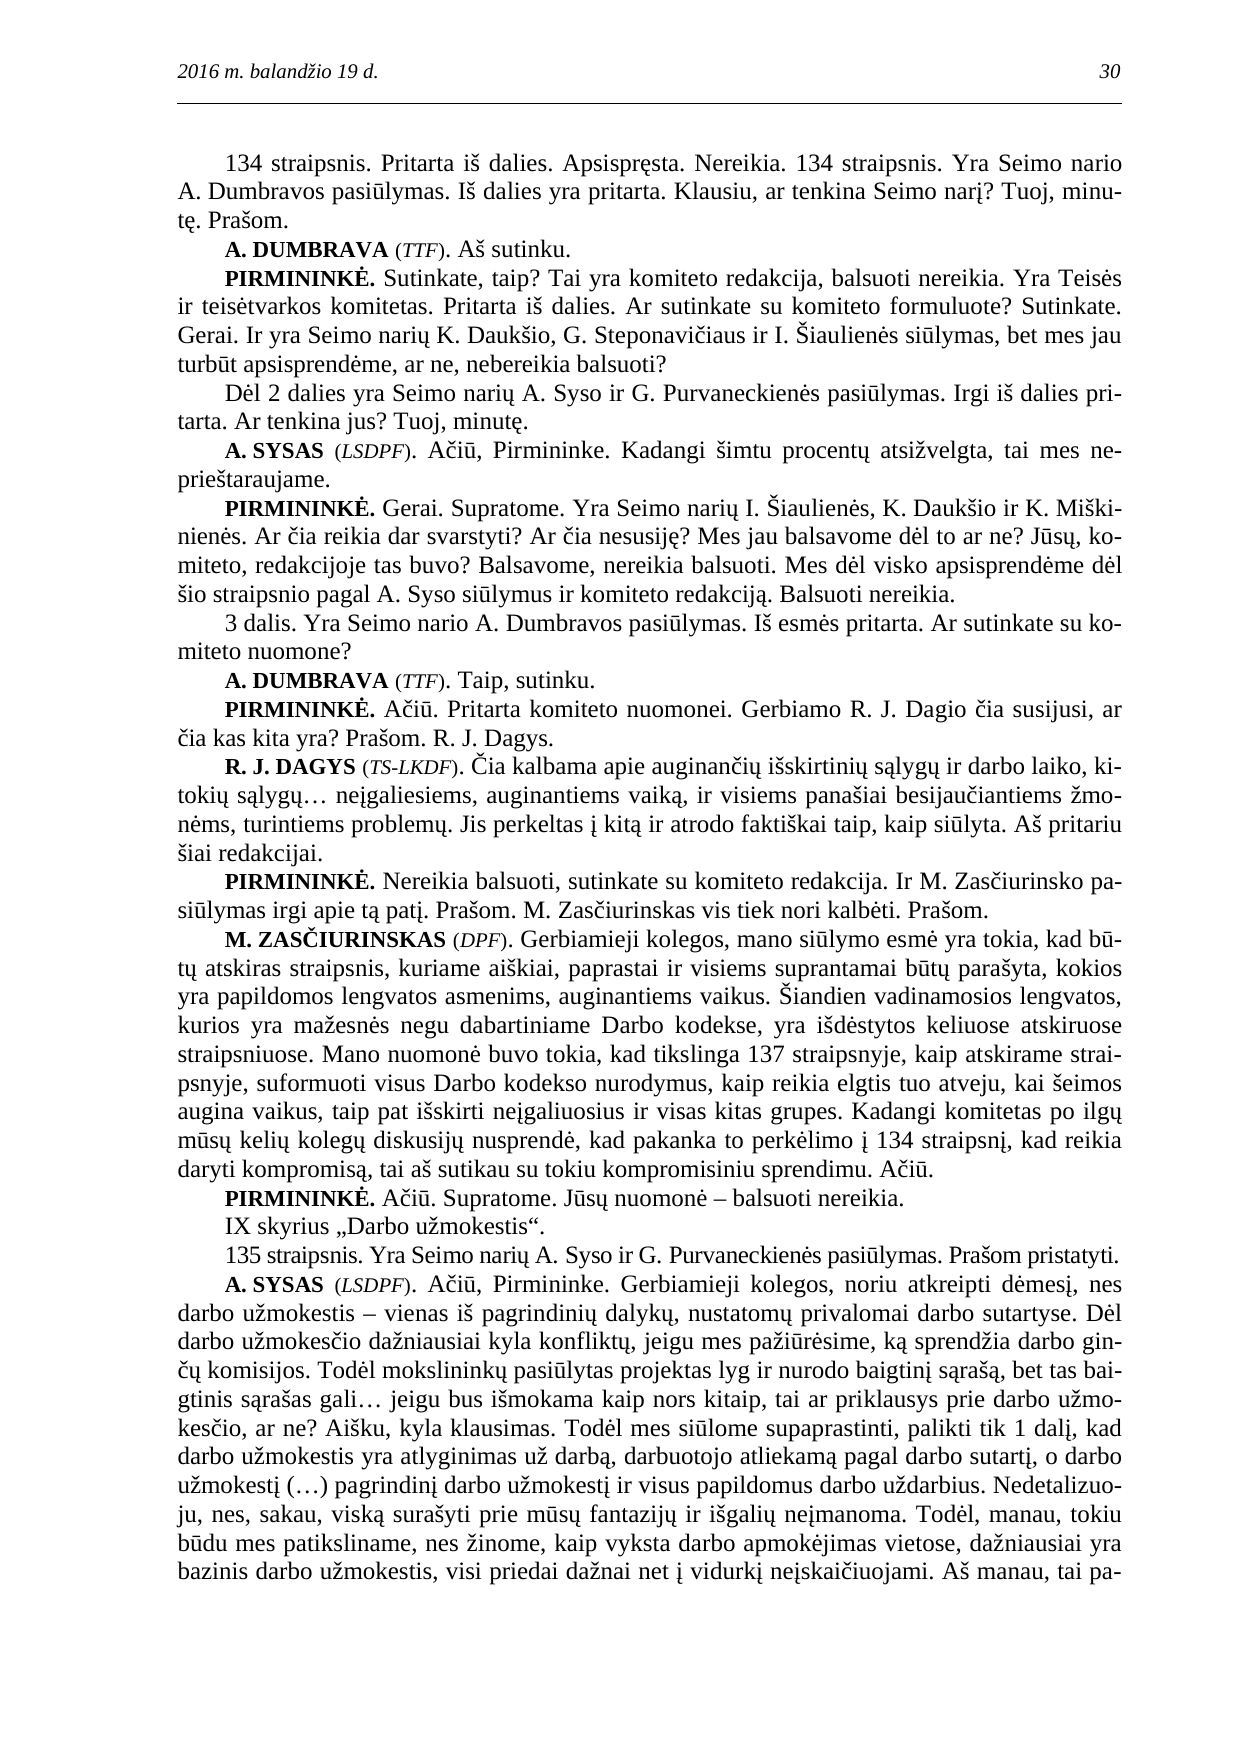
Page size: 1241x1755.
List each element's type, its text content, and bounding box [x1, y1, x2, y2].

text 134 straips­nis. Pri­tar­ta iš da­lies. Ap­si­spręs­ta. Ne­rei­kia. 134 straips­nis. Yra Sei­mo na­rio A. Dumb­ra­vos pa­siū­ly­mas. Iš da­lies yra pri­tar­ta. Klau­siu, ar ten­ki­na Sei­mo na­rį? Tuoj, mi­nu­tę. Pra­šom. [177, 148, 1122, 234]
text R. J. DAGYS (TS-LKDF). Čia kal­ba­ma apie au­gi­nan­čių iš­skir­ti­nių są­ly­gų ir dar­bo lai­ko, ki­to­kių są­ly­gų… ne­įga­lie­siems, au­gi­nan­tiems vai­ką, ir vi­siems pa­na­šiai be­si­jau­čian­tiems žmo­nėms, tu­rin­tiems pro­ble­mų. Jis per­kel­tas į ki­tą ir at­ro­do fak­tiš­kai taip, kaip siū­ly­ta. Aš pri­ta­riu šiai re­dak­ci­jai. [177, 751, 1122, 866]
text A. SYSAS (LSDPF). Ačiū, Pir­mi­nin­ke. Ka­dan­gi šim­tu pro­cen­tų at­si­žvelg­ta, tai mes ne­prieš­ta­rau­ja­me. [177, 435, 1122, 493]
text PIRMININKĖ. Ačiū. Su­pra­to­me. Jū­sų nuo­mo­nė – bal­suo­ti ne­rei­kia. [177, 1183, 1122, 1211]
text M. ZASČIURINSKAS (DPF). Ger­bia­mie­ji ko­le­gos, ma­no siū­ly­mo es­mė yra to­kia, kad bū­tų at­ski­ras straips­nis, ku­ria­me aiš­kiai, pa­pras­tai ir vi­siems su­pran­ta­mai bū­tų pa­ra­šy­ta, ko­kios yra pa­pil­do­mos leng­va­tos as­me­nims, au­gi­nan­tiems vai­kus. Šian­dien va­di­na­mo­sios leng­va­tos, ku­rios yra ma­žes­nės ne­gu da­bar­ti­nia­me Dar­bo ko­dek­se, yra iš­dės­ty­tos ke­liuo­se at­ski­ruo­se straips­niuo­se. Ma­no nuo­mo­nė bu­vo to­kia, kad tiks­lin­ga 137 straips­ny­je, kaip at­ski­ra­me strai­ps­ny­je, su­for­muo­ti vi­sus Dar­bo ko­dek­so nu­ro­dy­mus, kaip rei­kia elg­tis tuo at­ve­ju, kai šei­mos au­gi­na vai­kus, taip pat iš­skir­ti ne­įga­liuo­sius ir vi­sas ki­tas gru­pes. Ka­dan­gi ko­mi­te­tas po il­gų mū­sų ke­lių ko­le­gų dis­ku­si­jų nu­spren­dė, kad pa­kan­ka to per­kė­li­mo į 134 straips­nį, kad rei­kia dary­ti kom­pro­mi­są, tai aš su­ti­kau su to­kiu kom­pro­mi­si­niu spren­di­mu. Ačiū. [177, 924, 1122, 1183]
text A. SYSAS (LSDPF). Ačiū, Pir­mi­nin­ke. Ger­bia­mie­ji ko­le­gos, no­riu at­kreip­ti dė­me­sį, nes dar­bo už­mo­kes­tis – vie­nas iš pa­grin­di­nių da­ly­kų, nu­sta­to­mų pri­va­lo­mai dar­bo su­tar­ty­se. Dėl dar­bo už­mo­kes­čio daž­niau­siai ky­la kon­flik­tų, jei­gu mes pa­žiū­rė­si­me, ką spren­džia dar­bo gin­čų ko­mi­si­jos. To­dėl moks­li­nin­kų pa­siū­ly­tas pro­jek­tas lyg ir nu­ro­do baig­ti­nį są­ra­šą, bet tas bai­g­ti­nis są­ra­šas ga­li… jei­gu bus iš­mo­ka­ma kaip nors ki­taip, tai ar pri­klau­sys prie dar­bo už­mo­kes­čio, ar ne? Aiš­ku, ky­la klau­si­mas. To­dėl mes siū­lo­me su­pap­ras­tin­ti, pa­lik­ti tik 1 da­lį, kad dar­bo už­mo­kes­tis yra at­ly­gi­ni­mas už dar­bą, dar­buo­to­jo at­lie­ka­mą pa­gal dar­bo su­tar­tį, o dar­bo už­mo­kes­tį (…) pa­grin­di­nį dar­bo už­mo­kes­tį ir vi­sus pa­pil­do­mus dar­bo už­dar­bius. Ne­de­ta­li­zuo­ju, nes, sa­kau, vis­ką su­ra­šy­ti prie mū­sų fan­ta­zi­jų ir iš­ga­lių ne­įma­no­ma. To­dėl, ma­nau, to­kiu bū­du mes pa­tiks­li­na­me, nes ži­no­me, kaip vyks­ta dar­bo ap­mo­kė­ji­mas vie­to­se, daž­niau­siai yra ba­zi­nis dar­bo už­mo­kes­tis, vi­si prie­dai daž­nai net į vi­dur­kį ne­įskai­čiuo­ja­mi. Aš ma­nau, tai pa­ [177, 1269, 1122, 1585]
text 3 da­lis. Yra Sei­mo na­rio A. Dumb­ra­vos pa­siū­ly­mas. Iš es­mės pri­tar­ta. Ar su­tin­ka­te su ko­mi­te­to nuo­mo­ne? [177, 608, 1122, 665]
text 135 straips­nis. Yra Sei­mo na­rių A. Sy­so ir G. Pur­va­nec­kie­nės pa­siū­ly­mas. Pra­šom pri­sta­ty­ti. [177, 1240, 1122, 1269]
text A. DUMBRAVA (TTF). Aš su­tin­ku. [177, 234, 1122, 263]
text PIRMININKĖ. Ge­rai. Su­pra­to­me. Yra Sei­mo na­rių I. Šiau­lie­nės, K. Dauk­šio ir K. Miš­ki­nie­nės. Ar čia rei­kia dar svars­ty­ti? Ar čia ne­su­si­ję? Mes jau bal­sa­vo­me dėl to ar ne? Jū­sų, ko­mi­te­to, re­dak­ci­jo­je tas bu­vo? Bal­sa­vo­me, ne­rei­kia bal­suo­ti. Mes dėl vis­ko ap­si­spren­dė­me dėl šio straips­nio pa­gal A. Sy­so siū­ly­mus ir ko­mi­te­to re­dak­ci­ją. Bal­suo­ti ne­rei­kia. [177, 493, 1122, 608]
text PIRMININKĖ. Su­tin­ka­te, taip? Tai yra ko­mi­te­to re­dak­ci­ja, bal­suo­ti ne­rei­kia. Yra Tei­sės ir tei­sėt­var­kos ko­mi­te­tas. Pri­tar­ta iš da­lies. Ar su­tin­ka­te su ko­mi­te­to for­mu­luo­te? Su­tin­ka­te. Ge­rai. Ir yra Sei­mo na­rių K. Dauk­šio, G. Ste­po­na­vi­čiaus ir I. Šiau­lie­nės siū­ly­mas, bet mes jau tur­būt ap­si­spren­dė­me, ar ne, ne­be­rei­kia bal­suo­ti? [177, 263, 1122, 378]
text PIRMININKĖ. Ne­rei­kia bal­suo­ti, su­tin­ka­te su ko­mi­te­to re­dak­ci­ja. Ir M. Zas­čiu­rins­ko pa­siū­ly­mas ir­gi apie tą pa­tį. Pra­šom. M. Zas­čiu­rins­kas vis tiek no­ri kal­bė­ti. Pra­šom. [177, 866, 1122, 924]
text PIRMININKĖ. Ačiū. Pri­tar­ta ko­mi­te­to nuo­mo­nei. Ger­bia­mo R. J. Da­gio čia su­si­ju­si, ar čia kas ki­ta yra? Pra­šom. R. J. Da­gys. [177, 694, 1122, 751]
text A. DUMBRAVA (TTF). Taip, su­tin­ku. [177, 665, 1122, 694]
text IX sky­rius „Dar­bo už­mo­kes­tis“. [177, 1211, 1122, 1240]
text Dėl 2 da­lies yra Sei­mo na­rių A. Sy­so ir G. Pur­va­nec­kie­nės pa­siū­ly­mas. Ir­gi iš da­lies pri­tar­ta. Ar ten­ki­na jus? Tuoj, mi­nu­tę. [177, 378, 1122, 435]
